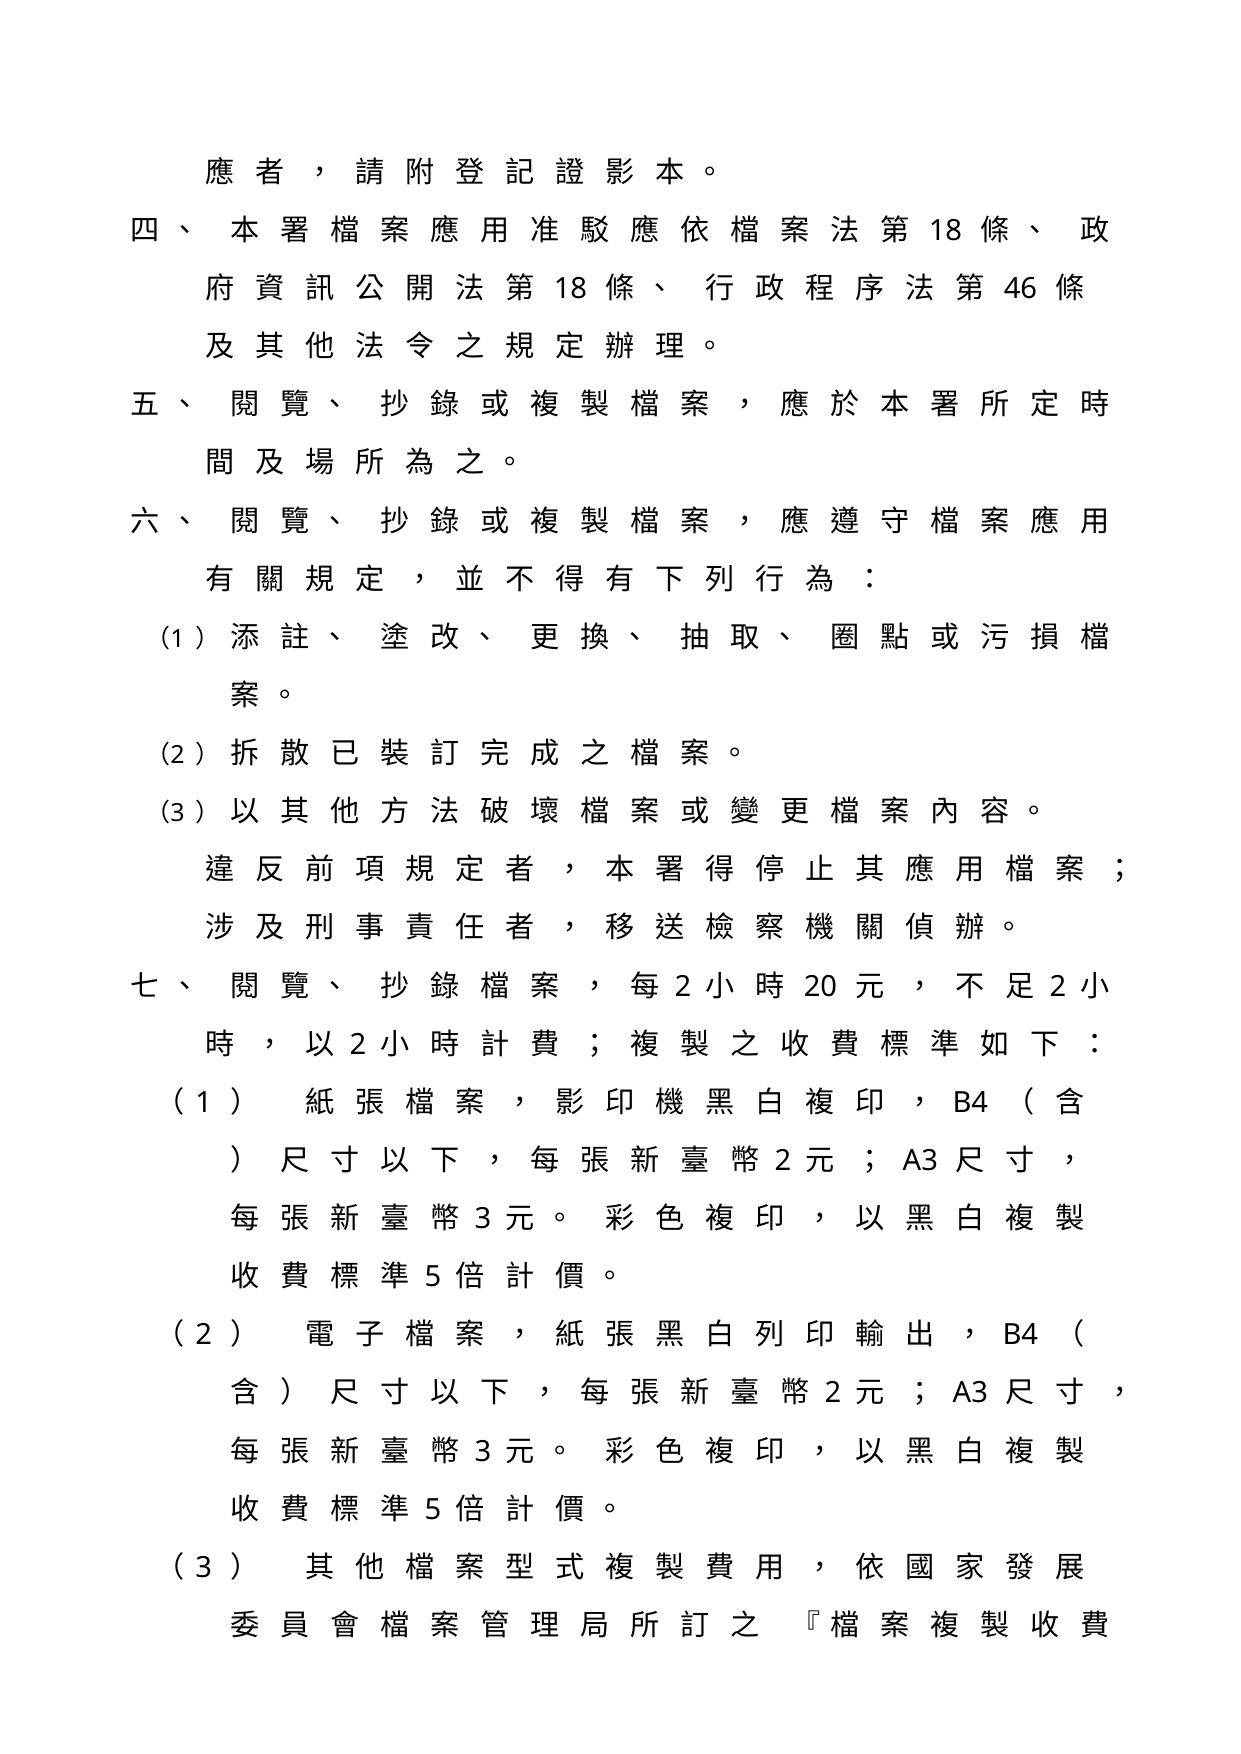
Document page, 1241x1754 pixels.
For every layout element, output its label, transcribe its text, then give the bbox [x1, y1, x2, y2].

text 四、本署檔案應用准駁應依檔案法第18條、政府資訊公開法第18條、行政程序法第46條及其他法令之規定辦理。 [120, 199, 1120, 373]
text 五、閱覽、抄錄或複製檔案，應於本署所定時間及場所為之。 [120, 373, 1120, 489]
text 違反前項規定者，本署得停止其應用檔案；涉及刑事責任者，移送檢察機關偵辦。 [187, 838, 1120, 954]
list 添註、塗改、更換、抽取、圈點或污損檔案。 [124, 606, 1120, 722]
text 應者，請附登記證影本。 [120, 141, 1120, 199]
list 電子檔案，紙張黑白列印輸出，B4（含）尺寸以下，每張新臺幣2元；A3尺寸，每張新臺幣3元。彩色複印，以黑白複製收費標準5倍計價。 [124, 1303, 1120, 1536]
text 六、閱覽、抄錄或複製檔案，應遵守檔案應用有關規定，並不得有下列行為： [120, 489, 1120, 606]
list 其他檔案型式複製費用，依國家發展委員會檔案管理局所訂之『檔案複製收費 [124, 1536, 1120, 1652]
list 以其他方法破壞檔案或變更檔案內容。 [124, 780, 1120, 838]
list 紙張檔案，影印機黑白複印，B4（含）尺寸以下，每張新臺幣2元；A3尺寸，每張新臺幣3元。彩色複印，以黑白複製收費標準5倍計價。 [124, 1071, 1120, 1303]
text 七、閱覽、抄錄檔案，每2小時20元，不足2小時，以2小時計費；複製之收費標準如下： [120, 954, 1120, 1071]
list 拆散已裝訂完成之檔案。 [124, 722, 1120, 780]
